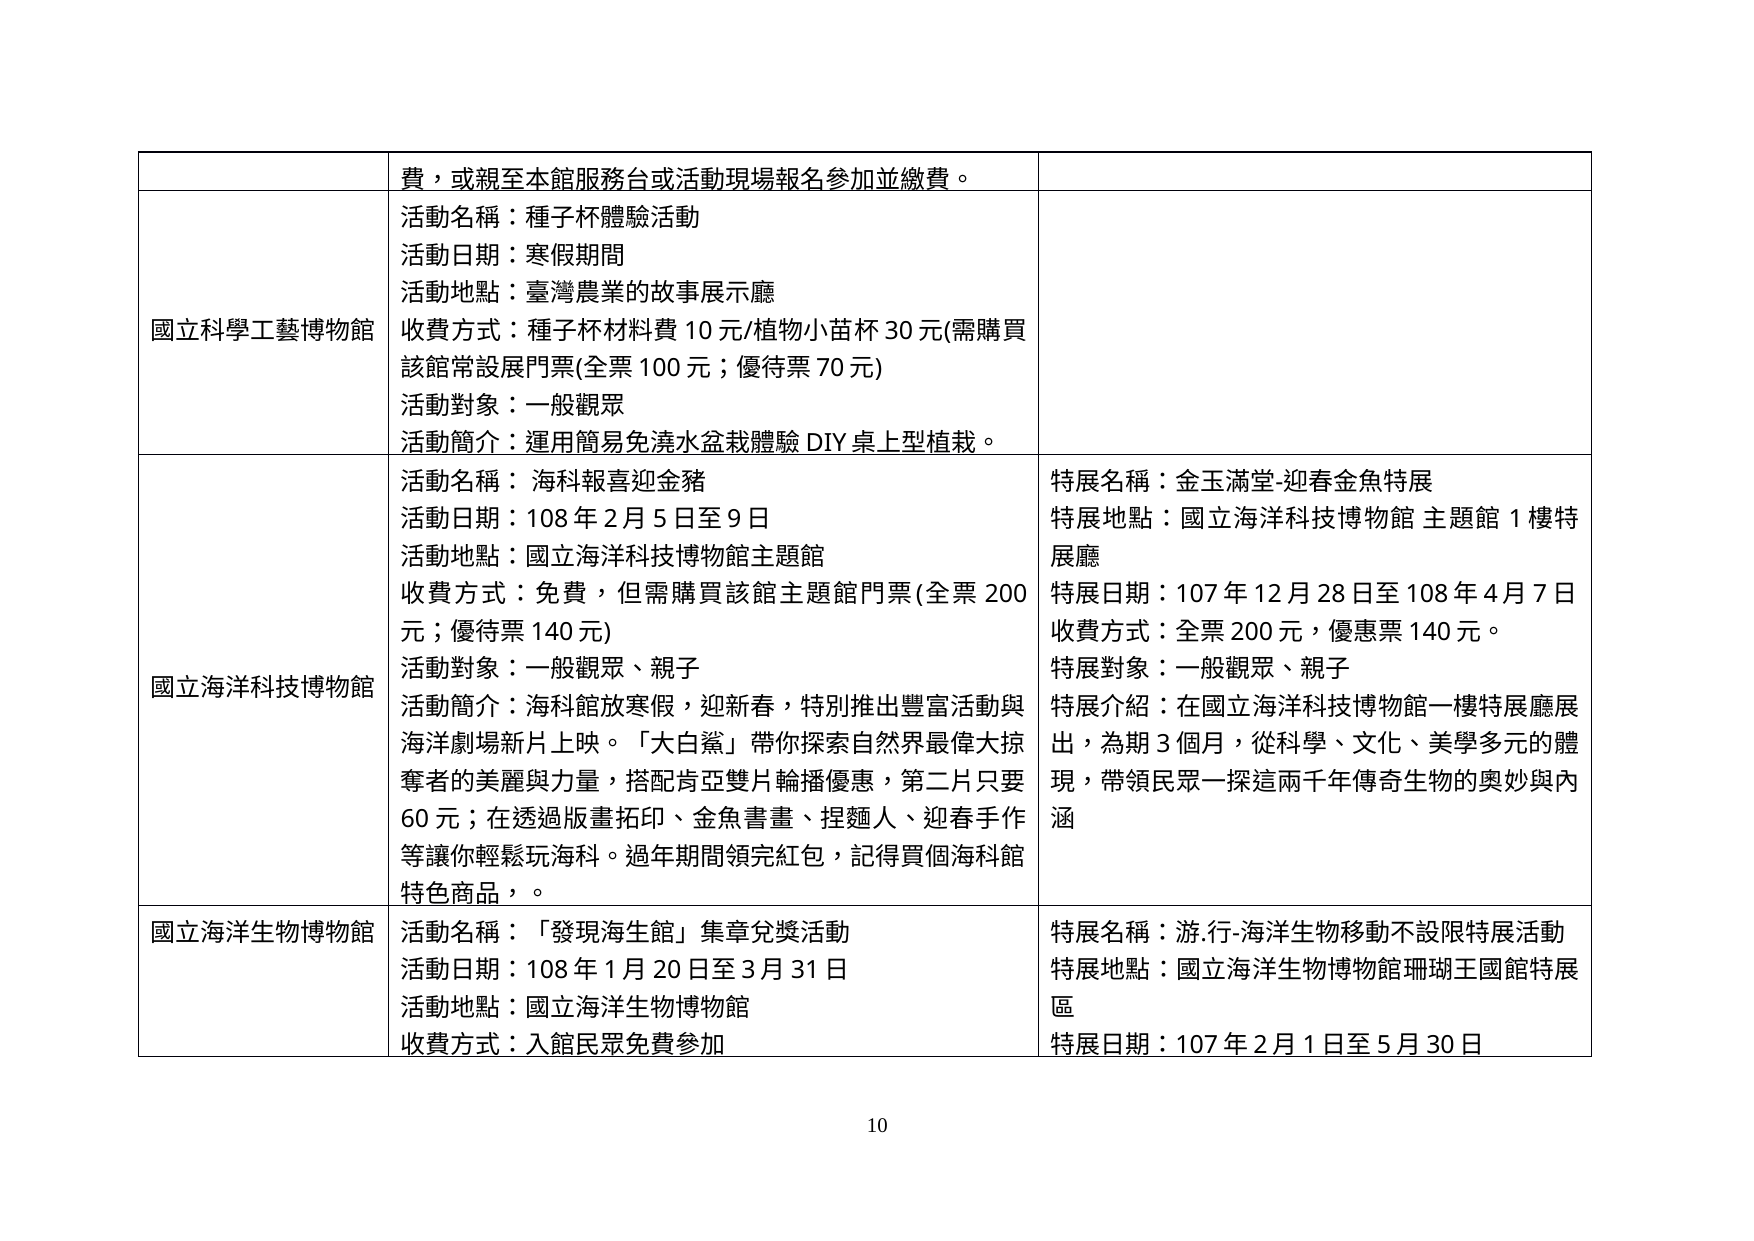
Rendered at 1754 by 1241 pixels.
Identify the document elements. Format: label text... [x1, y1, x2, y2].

table_cell 特展名稱：游.行-海洋生物移動不設限特展活動 特展地點：國立海洋生物博物館珊瑚王國館特展區 特展日期：107年2月1日至5月30日 [1039, 906, 1591, 1056]
table_cell 費，或親至本館服務台或活動現場報名參加並繳費。 [389, 153, 1038, 190]
table_cell 國立科學工藝博物館 [139, 191, 388, 453]
table_cell 國立海洋生物博物館 [139, 906, 388, 1056]
table_cell [139, 153, 388, 190]
table_cell 活動名稱：「發現海生館」集章兌獎活動 活動日期：108年1月20日至3月31日 活動地點：國立海洋生物博物館 收費方式：入館民眾免費參加 [389, 906, 1038, 1056]
table_cell [1039, 191, 1591, 453]
table_cell 活動名稱：種子杯體驗活動 活動日期：寒假期間 活動地點：臺灣農業的故事展示廳 收費方式：種子杯材料費10元/植物小苗杯30元(需購買該館常設展門票(全票100元；優待票70元) 活動對象：一般觀眾 活動簡介：運用簡易免澆水盆栽體驗DIY桌上型植栽。 [389, 191, 1038, 453]
table_cell 國立海洋科技博物館 [139, 455, 388, 904]
table_cell 特展名稱：金玉滿堂-迎春金魚特展 特展地點：國立海洋科技博物館 主題館1樓特展廳 特展日期：107年12月28日至108年4月7日 收費方式：全票200元，優惠票140元。 特展對象：一般觀眾、親子 特展介紹：在國立海洋科技博物館一樓特展廳展出，為期3個月，從科學、文化、美學多元的體現，帶領民眾一探這兩千年傳奇生物的奧妙與內涵 [1039, 455, 1591, 904]
table_cell 活動名稱： 海科報喜迎金豬 活動日期：108年2月5日至9日 活動地點：國立海洋科技博物館主題館 收費方式：免費，但需購買該館主題館門票(全票200元；優待票140元) 活動對象：一般觀眾、親子 活動簡介：海科館放寒假，迎新春，特別推出豐富活動與海洋劇場新片上映。「大白鯊」帶你探索自然界最偉大掠奪者的美麗與力量，搭配肯亞雙片輪播優惠，第二片只要60元；在透過版畫拓印、金魚書畫、捏麵人、迎春手作等讓你輕鬆玩海科。過年期間領完紅包，記得買個海科館特色商品，。 [389, 455, 1038, 904]
table_cell [1039, 153, 1591, 190]
